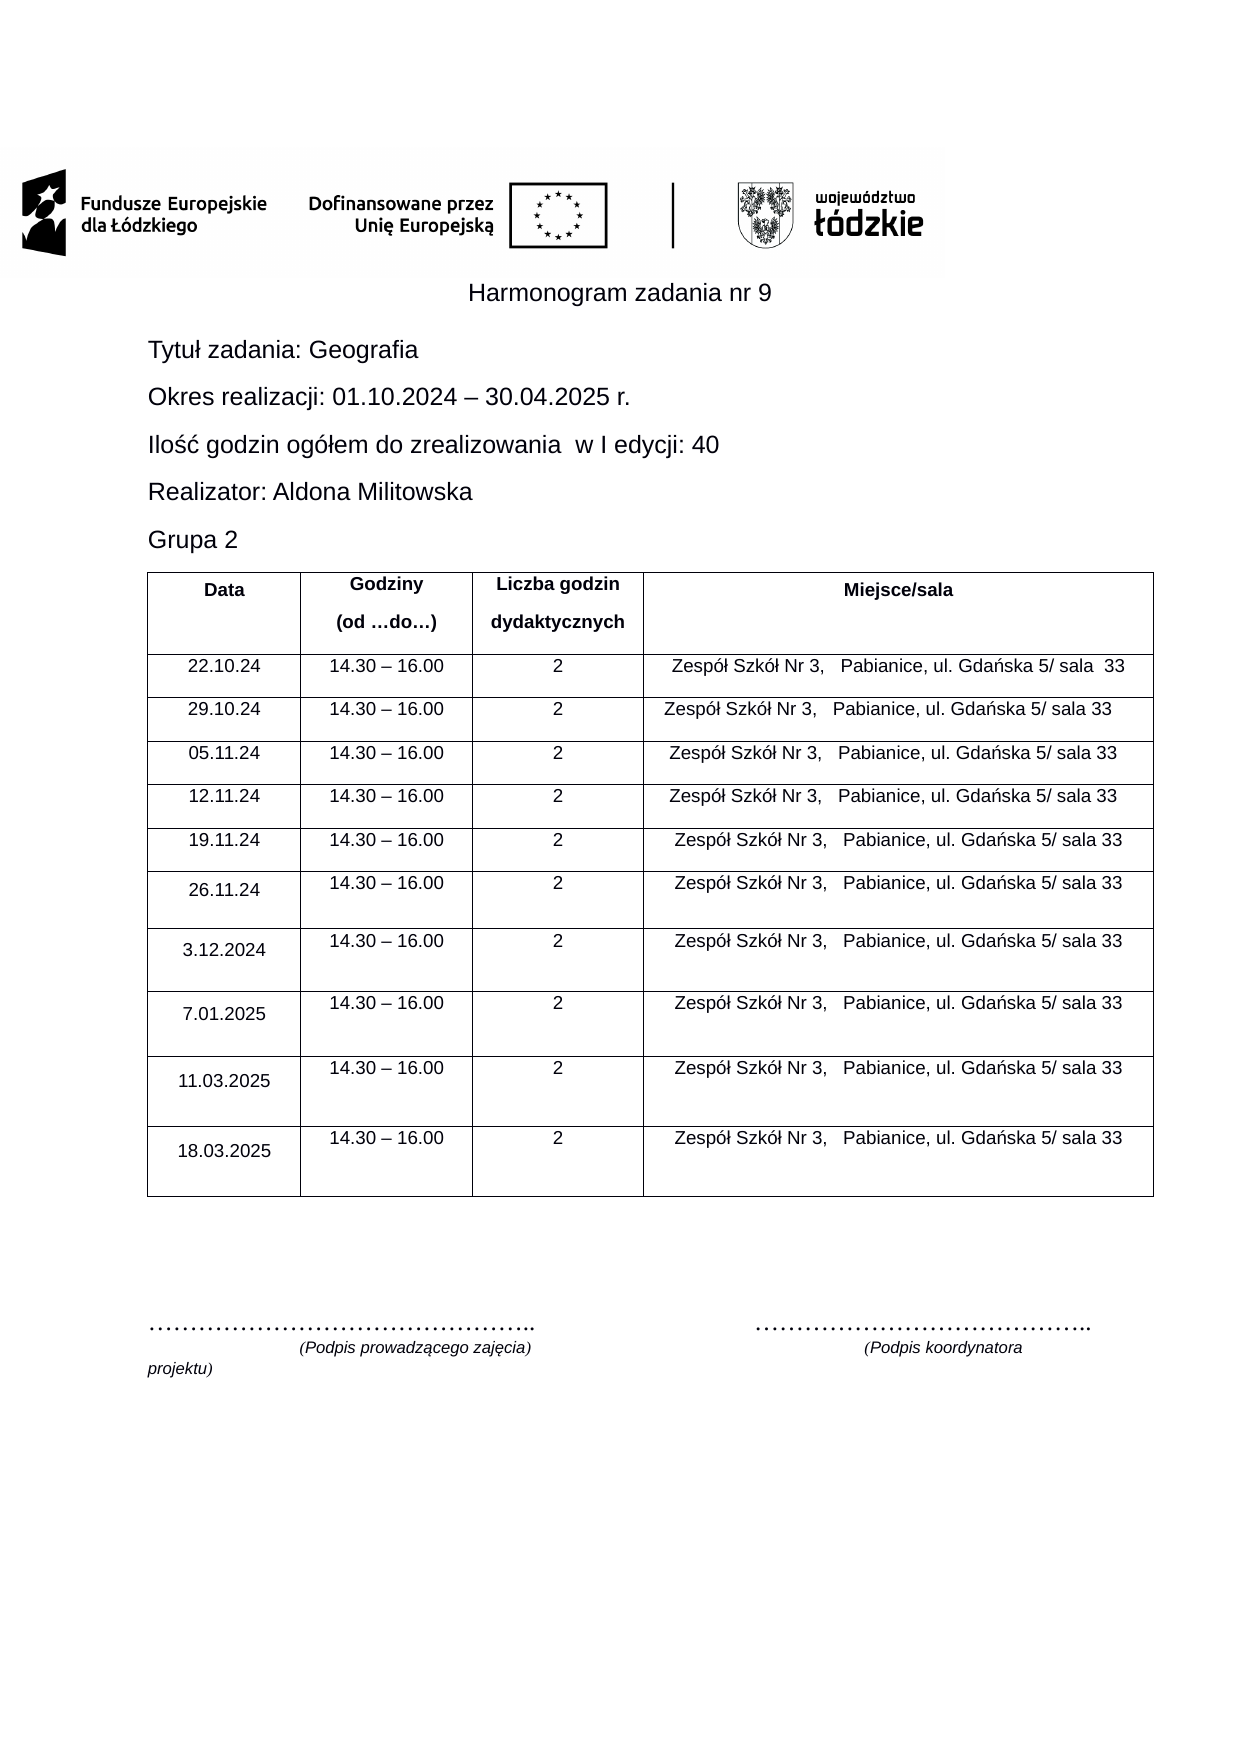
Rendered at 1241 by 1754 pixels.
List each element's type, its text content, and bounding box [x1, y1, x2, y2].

table_cell 2 [473, 655, 643, 697]
table_cell 14.30 – 16.00 [301, 655, 472, 697]
text Tytuł zadania: Geografia [148, 335, 1093, 364]
table_header Data [148, 573, 300, 654]
table_cell 11.03.2025 [148, 1057, 300, 1126]
table_cell 2 [473, 1127, 643, 1196]
text Ilość godzin ogółem do zrealizowania w I edycji: 40 [148, 430, 1093, 458]
table_cell Zespół Szkół Nr 3, Pabianice, ul. Gdańska 5/ sala 33 [644, 829, 1153, 871]
table_cell Zespół Szkół Nr 3, Pabianice, ul. Gdańska 5/ sala 33 [644, 1057, 1153, 1126]
text ……………………………………….. ………………………………….. [148, 1277, 1093, 1336]
table_cell 22.10.24 [148, 655, 300, 697]
table_cell 2 [473, 742, 643, 784]
table_cell 2 [473, 829, 643, 871]
table_header Miejsce/sala [644, 573, 1153, 654]
table_cell Zespół Szkół Nr 3, Pabianice, ul. Gdańska 5/ sala 33 [644, 929, 1153, 991]
table_cell 26.11.24 [148, 872, 300, 928]
text Grupa 2 [148, 524, 1093, 553]
table_cell 14.30 – 16.00 [301, 992, 472, 1056]
table_cell 2 [473, 992, 643, 1056]
table_header Godziny (od …do…) [301, 573, 472, 654]
table_cell 2 [473, 785, 643, 827]
text (Podpis prowadzącego zajęcia) (Podpis koordynatora projektu) [148, 1338, 1093, 1378]
text Harmonogram zadania nr 9 [148, 194, 1093, 306]
table_cell 3.12.2024 [148, 929, 300, 991]
table_cell 14.30 – 16.00 [301, 872, 472, 928]
table_cell Zespół Szkół Nr 3, Pabianice, ul. Gdańska 5/ sala 33 [644, 872, 1153, 928]
table_cell 14.30 – 16.00 [301, 1127, 472, 1196]
text Okres realizacji: 01.10.2024 – 30.04.2025 r. [148, 382, 1093, 411]
table_cell Zespół Szkół Nr 3, Pabianice, ul. Gdańska 5/ sala 33 [644, 655, 1153, 697]
table_header Liczba godzin dydaktycznych [473, 573, 643, 654]
table_cell Zespół Szkół Nr 3, Pabianice, ul. Gdańska 5/ sala 33 [644, 992, 1153, 1056]
table_cell 2 [473, 698, 643, 741]
table_cell 14.30 – 16.00 [301, 698, 472, 741]
table_cell Zespół Szkół Nr 3, Pabianice, ul. Gdańska 5/ sala 33 [644, 785, 1153, 827]
table_cell 2 [473, 872, 643, 928]
table_cell 14.30 – 16.00 [301, 785, 472, 827]
table_cell 7.01.2025 [148, 992, 300, 1056]
table_cell 2 [473, 929, 643, 991]
table_cell 14.30 – 16.00 [301, 1057, 472, 1126]
table_cell 2 [473, 1057, 643, 1126]
table_cell Zespół Szkół Nr 3, Pabianice, ul. Gdańska 5/ sala 33 [644, 1127, 1153, 1196]
table_cell 14.30 – 16.00 [301, 742, 472, 784]
table_cell 29.10.24 [148, 698, 300, 741]
table_cell 12.11.24 [148, 785, 300, 827]
table_cell 19.11.24 [148, 829, 300, 871]
table_cell 05.11.24 [148, 742, 300, 784]
picture [0, 147, 945, 278]
table_cell 14.30 – 16.00 [301, 829, 472, 871]
table_cell 18.03.2025 [148, 1127, 300, 1196]
table_cell Zespół Szkół Nr 3, Pabianice, ul. Gdańska 5/ sala 33 [644, 742, 1153, 784]
table_cell Zespół Szkół Nr 3, Pabianice, ul. Gdańska 5/ sala 33 [644, 698, 1153, 741]
text Realizator: Aldona Militowska [148, 477, 1093, 506]
table_cell 14.30 – 16.00 [301, 929, 472, 991]
